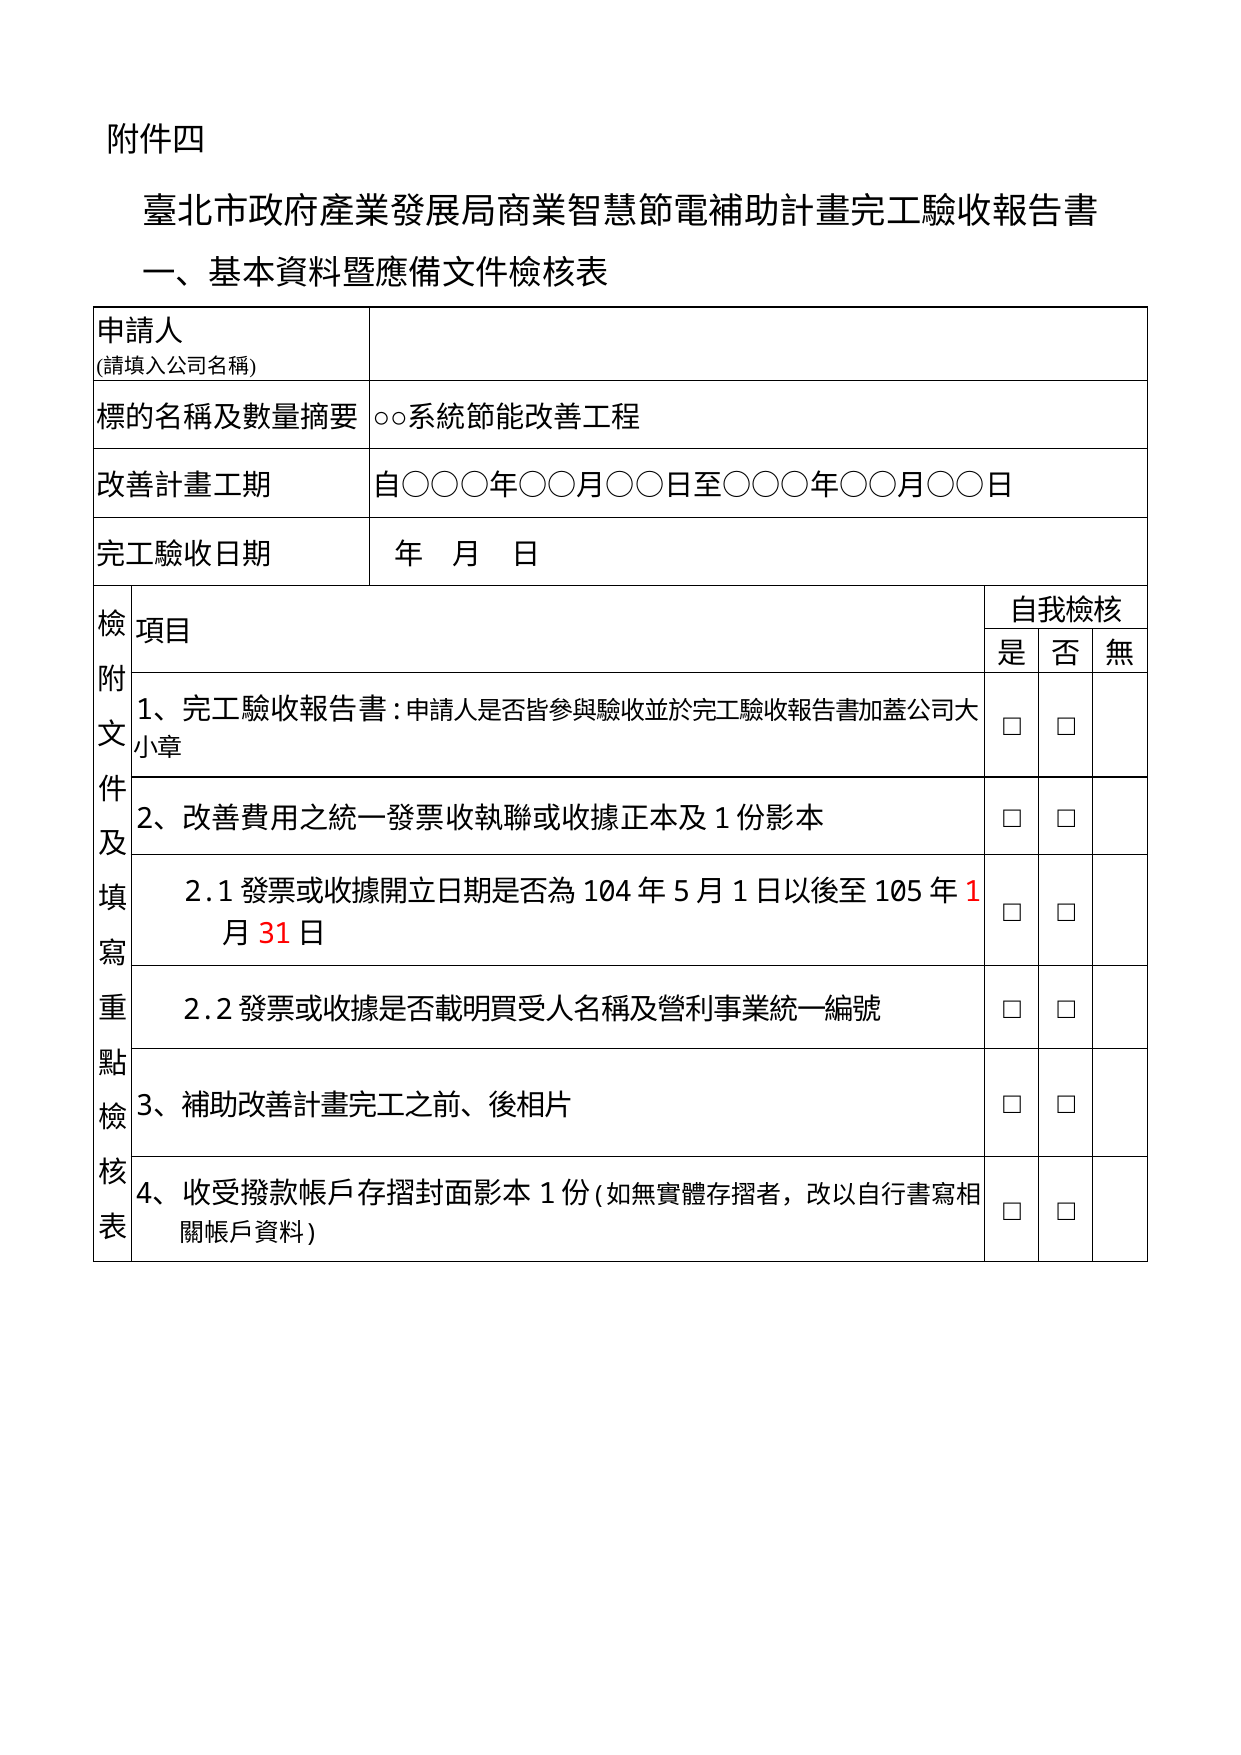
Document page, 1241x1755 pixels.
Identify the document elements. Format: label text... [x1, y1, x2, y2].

table_cell □ [985, 673, 1038, 776]
table_header 申請人 (請填入公司名稱) [94, 308, 369, 380]
table_cell □ [1039, 966, 1092, 1048]
table_cell 是 [985, 629, 1038, 672]
table_cell □ [1039, 673, 1092, 776]
table_cell 2.1發票或收據開立日期是否為104年5月1日以後至105年1月31日 [132, 855, 984, 965]
table_cell 2、改善費用之統一發票收執聯或收據正本及1份影本 [132, 778, 984, 854]
table_cell 完工驗收日期 [94, 518, 369, 585]
table_cell 改善計畫工期 [94, 449, 369, 517]
table_cell [1093, 778, 1147, 854]
table_cell □ [1039, 778, 1092, 854]
table_cell [1093, 855, 1147, 965]
table_cell 自我檢核 [985, 586, 1147, 628]
table_cell 標的名稱及數量摘要 [94, 381, 369, 448]
table_cell 4、收受撥款帳戶存摺封面影本1份(如無實體存摺者，改以自行書寫相關帳戶資料) [132, 1157, 984, 1261]
text 臺北市政府產業發展局商業智慧節電補助計畫完工驗收報告書 [142, 182, 1098, 233]
table_cell [1093, 1049, 1147, 1156]
table_cell 項目 [132, 586, 984, 672]
table_cell [1093, 673, 1147, 776]
table_cell □ [985, 778, 1038, 854]
table_cell □ [1039, 1049, 1092, 1156]
table_cell 年 月 日 [370, 518, 1147, 585]
table_cell [1093, 1157, 1147, 1261]
table_cell □ [985, 966, 1038, 1048]
table_cell 1、完工驗收報告書:申請人是否皆參與驗收並於完工驗收報告書加蓋公司大小章 [132, 673, 984, 776]
table_cell □ [1039, 855, 1092, 965]
table_cell [1093, 966, 1147, 1048]
table_cell □ [985, 855, 1038, 965]
table_cell 無 [1093, 629, 1147, 672]
table_cell □ [985, 1049, 1038, 1156]
table_cell □ [985, 1157, 1038, 1261]
table_cell 自○○○年○○月○○日至○○○年○○月○○日 [370, 449, 1147, 517]
table_cell ○○系統節能改善工程 [370, 381, 1147, 448]
table_cell 2.2發票或收據是否載明買受人名稱及營利事業統一編號 [132, 966, 984, 1048]
table_cell 3、補助改善計畫完工之前、後相片 [132, 1049, 984, 1156]
table_cell 否 [1039, 629, 1092, 672]
table_header [370, 308, 1147, 380]
table_cell 檢 附 文 件 及 填 寫 重 點 檢 核 表 [94, 586, 131, 1261]
text 一、基本資料暨應備文件檢核表 [142, 246, 1098, 294]
text 附件四 [106, 112, 228, 161]
table_cell □ [1039, 1157, 1092, 1261]
